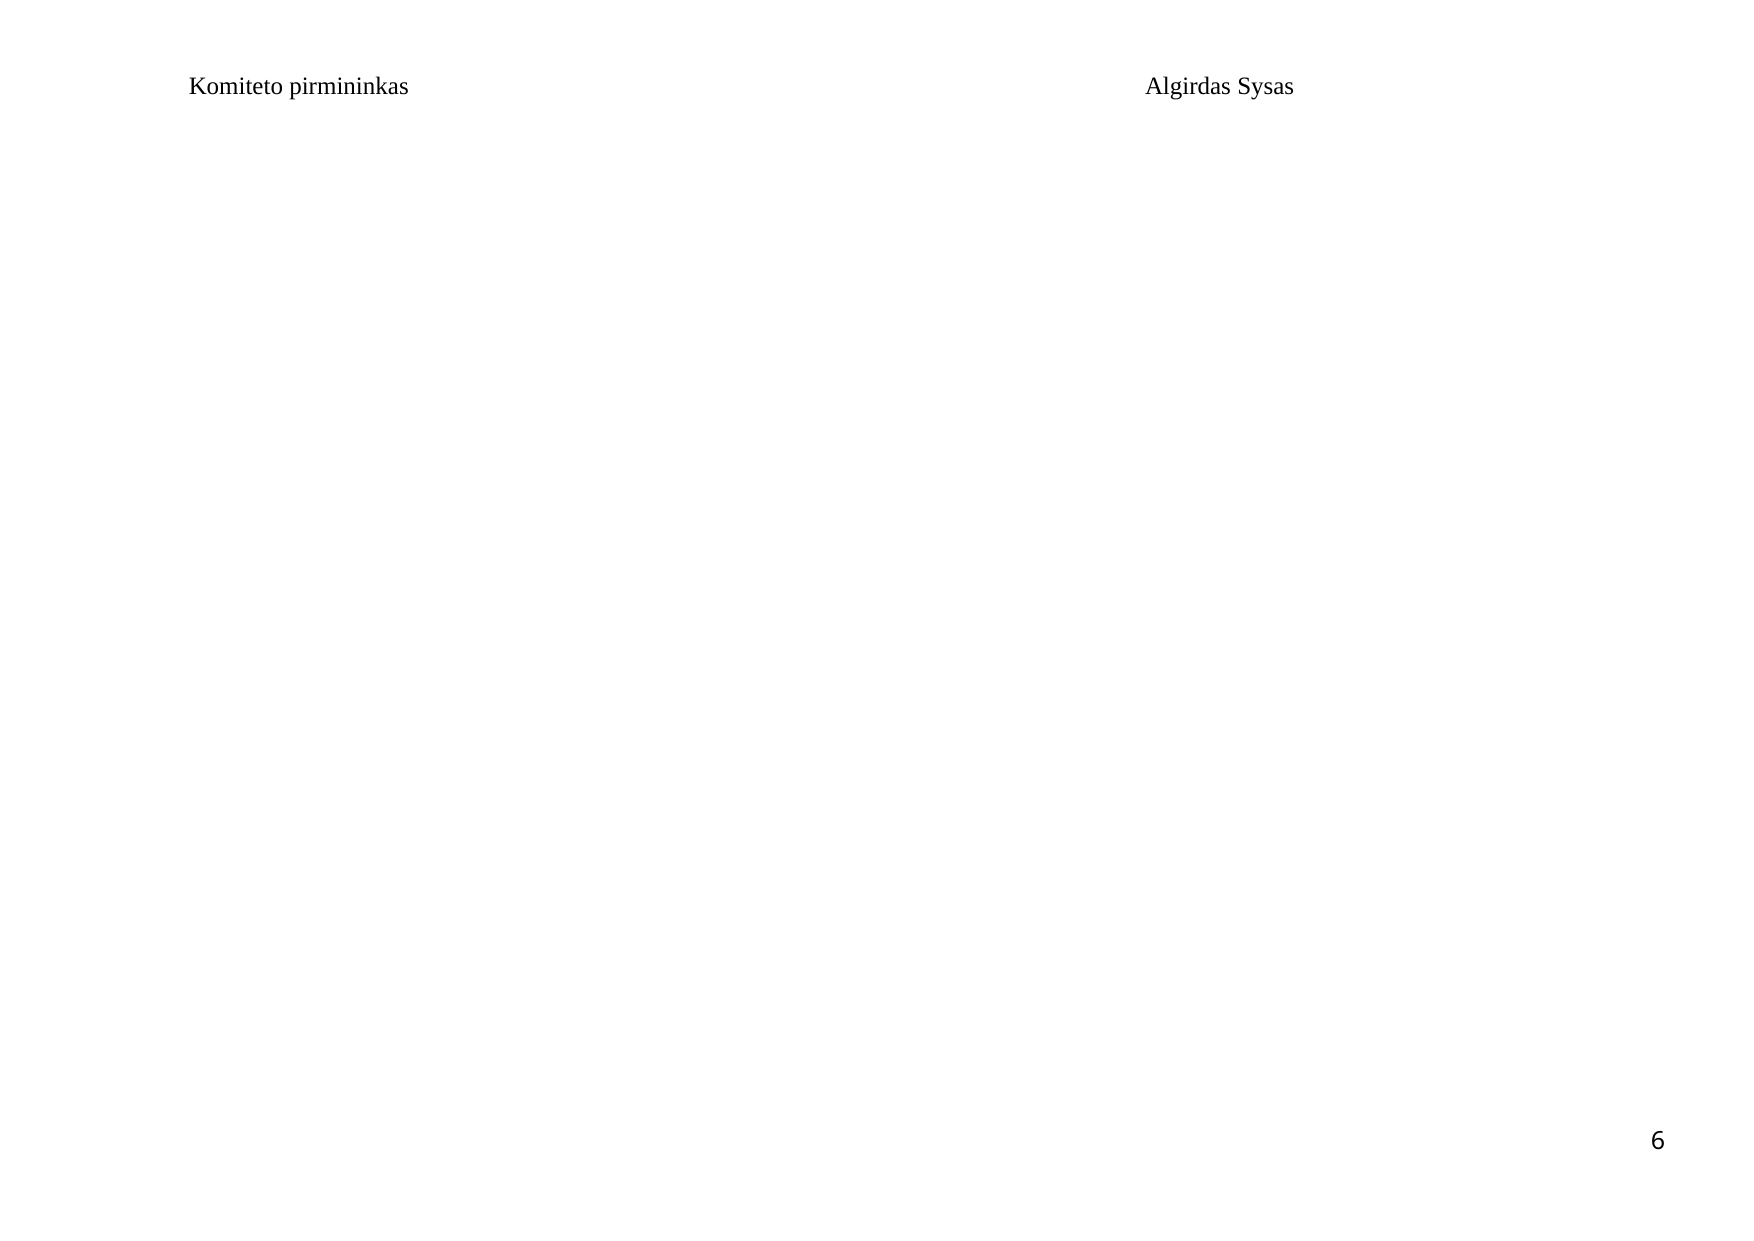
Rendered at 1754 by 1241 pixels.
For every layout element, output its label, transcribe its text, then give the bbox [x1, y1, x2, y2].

table_header [631, 71, 1133, 105]
table_header Komiteto pirmininkas [177, 71, 631, 105]
table_header Algirdas Sysas [1134, 71, 1503, 105]
